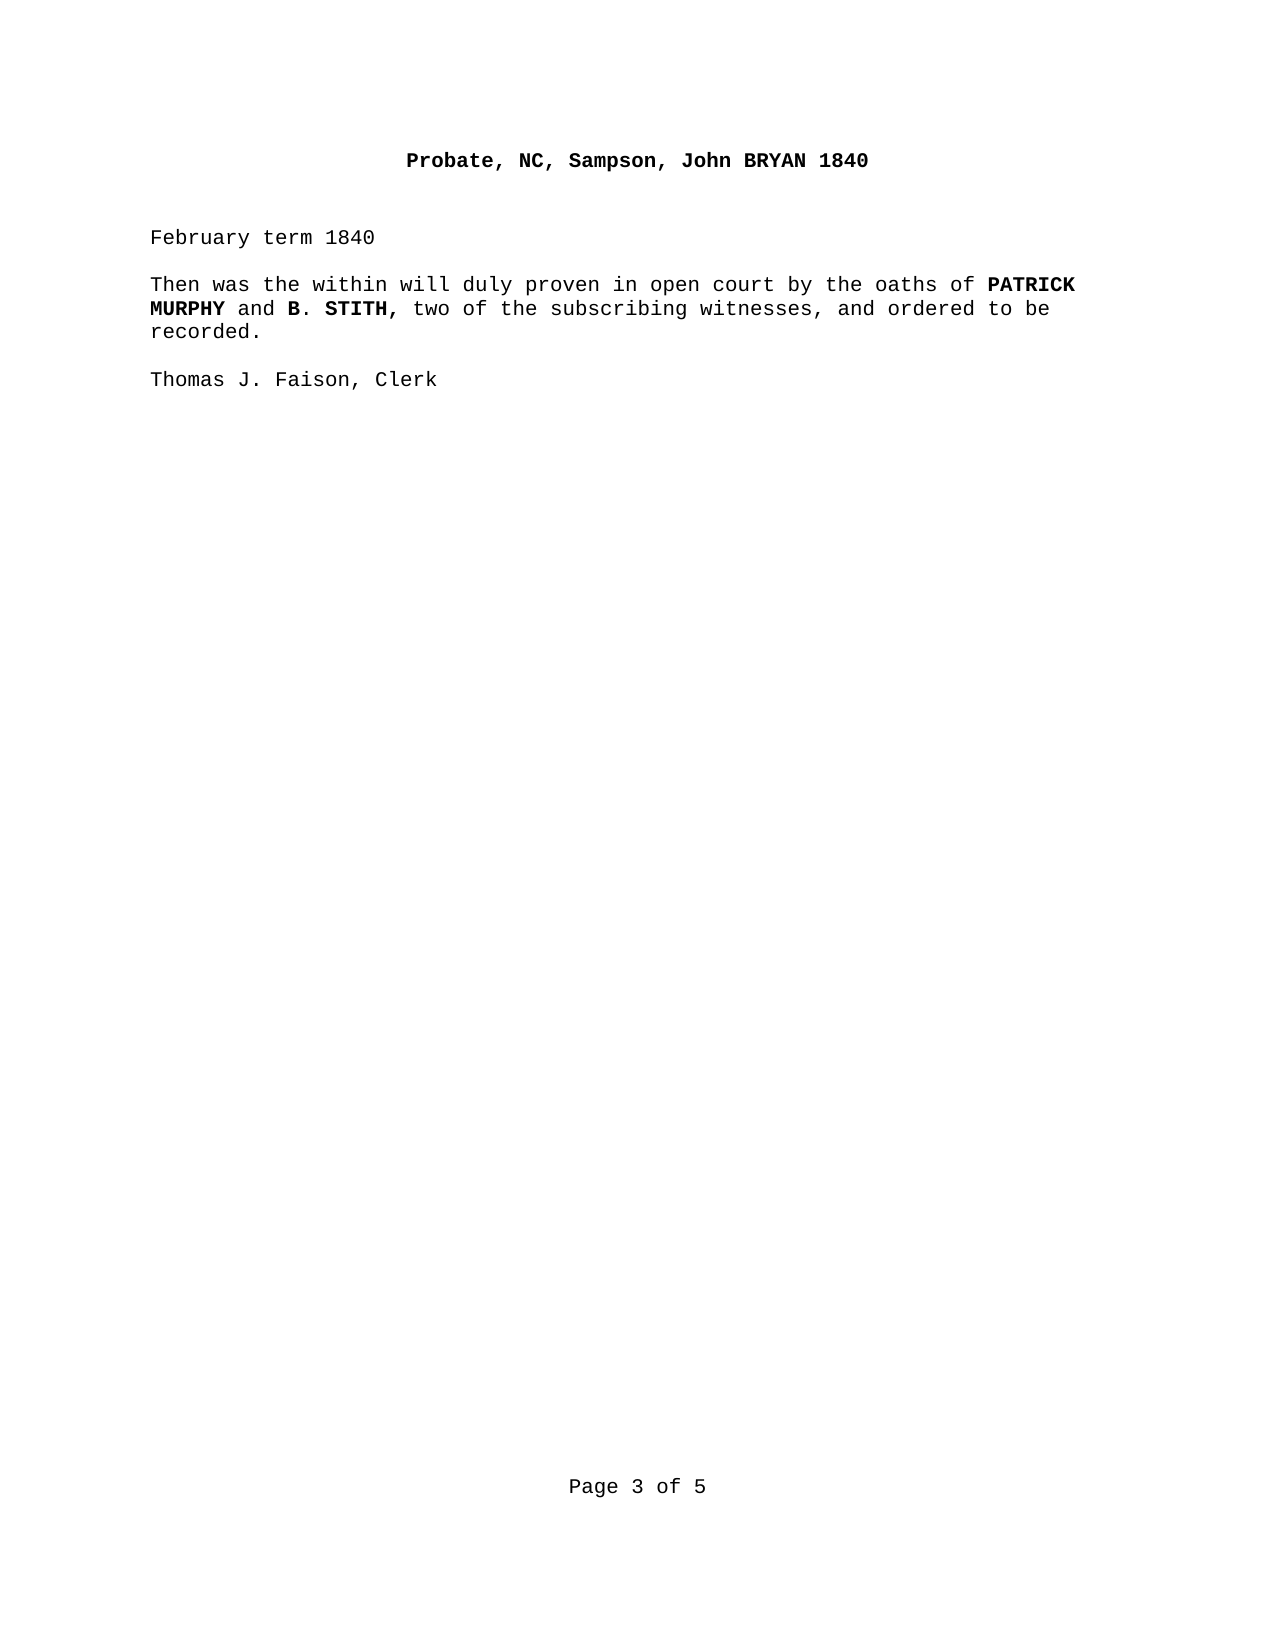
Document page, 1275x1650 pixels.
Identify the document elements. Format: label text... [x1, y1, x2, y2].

text February term 1840 [150, 227, 1125, 250]
text Thomas J. Faison, Clerk [150, 369, 1125, 392]
text Then was the within will duly proven in open court by the oaths of Patrick Murphy and B. STITH, two of the subscribing witnesses, and ordered to be recorded. [150, 274, 1125, 345]
